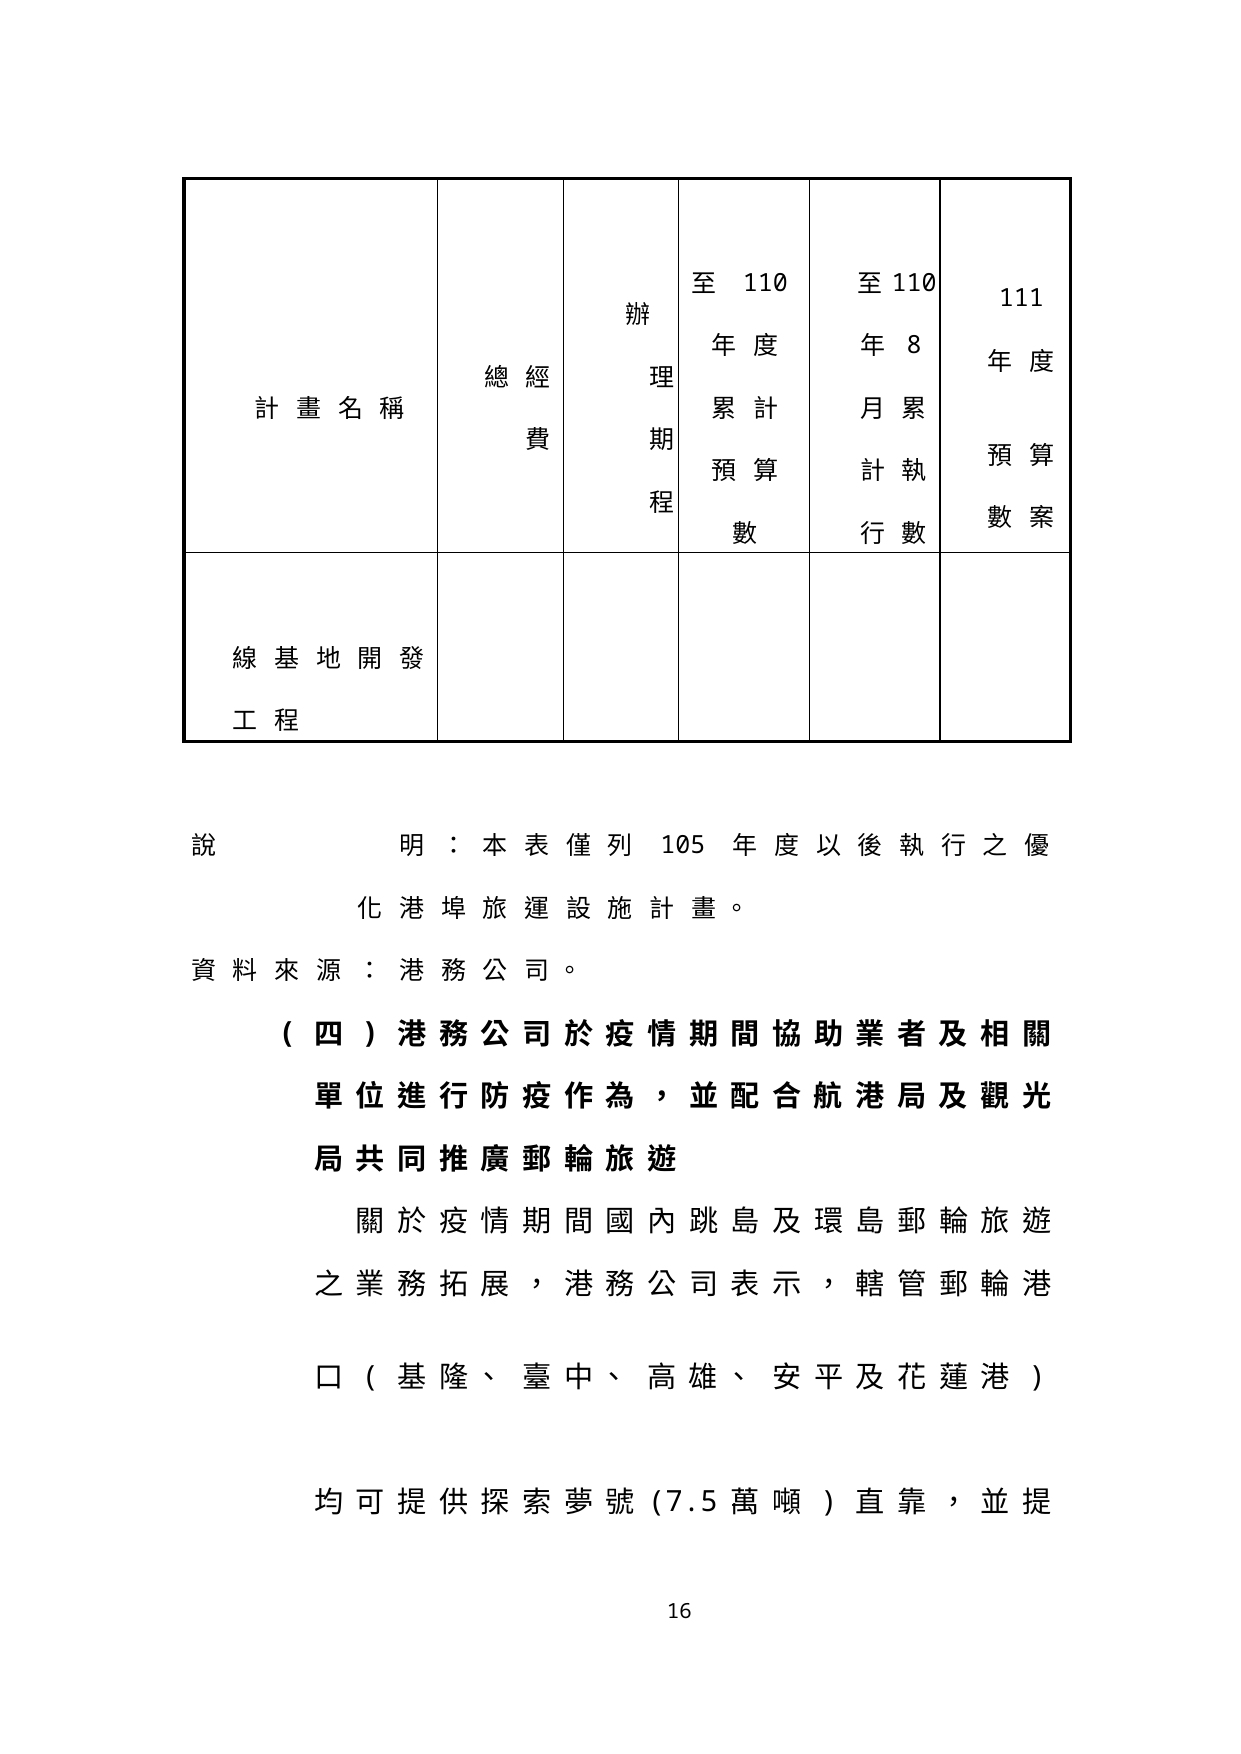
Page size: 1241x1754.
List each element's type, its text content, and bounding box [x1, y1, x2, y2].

table_header 辦理期程 [564, 180, 678, 552]
text (四)港務公司於疫情期間協助業者及相關單位進行防疫作為，並配合航港局及觀光局共同推廣郵輪旅遊 [242, 990, 1058, 1177]
text 關於疫情期間國內跳島及環島郵輪旅遊之業務拓展，港務公司表示，轄管郵輪港口(基隆、臺中、高雄、安平及花蓮港)均可提供探索夢號(7.5萬噸)直靠，並提 [271, 1177, 1058, 1552]
table_header 至110年度累計預算數 [679, 180, 809, 552]
table_cell [941, 553, 1069, 740]
table_cell [679, 553, 809, 740]
table_cell [438, 553, 563, 740]
table_header 總經費 [438, 180, 563, 552]
text 說 明：本表僅列105年度以後執行之優化港埠旅運設施計畫。 [181, 802, 1058, 927]
table_header 至110年8月累計執行數 [810, 180, 939, 552]
table_cell 線基地開發工程 [186, 553, 437, 740]
table_cell [810, 553, 939, 740]
table_cell [564, 553, 678, 740]
table_header 計畫名稱 [186, 180, 437, 552]
text 資料來源：港務公司。 [180, 927, 1058, 990]
table_header 111年度 預算數案 [941, 180, 1069, 552]
